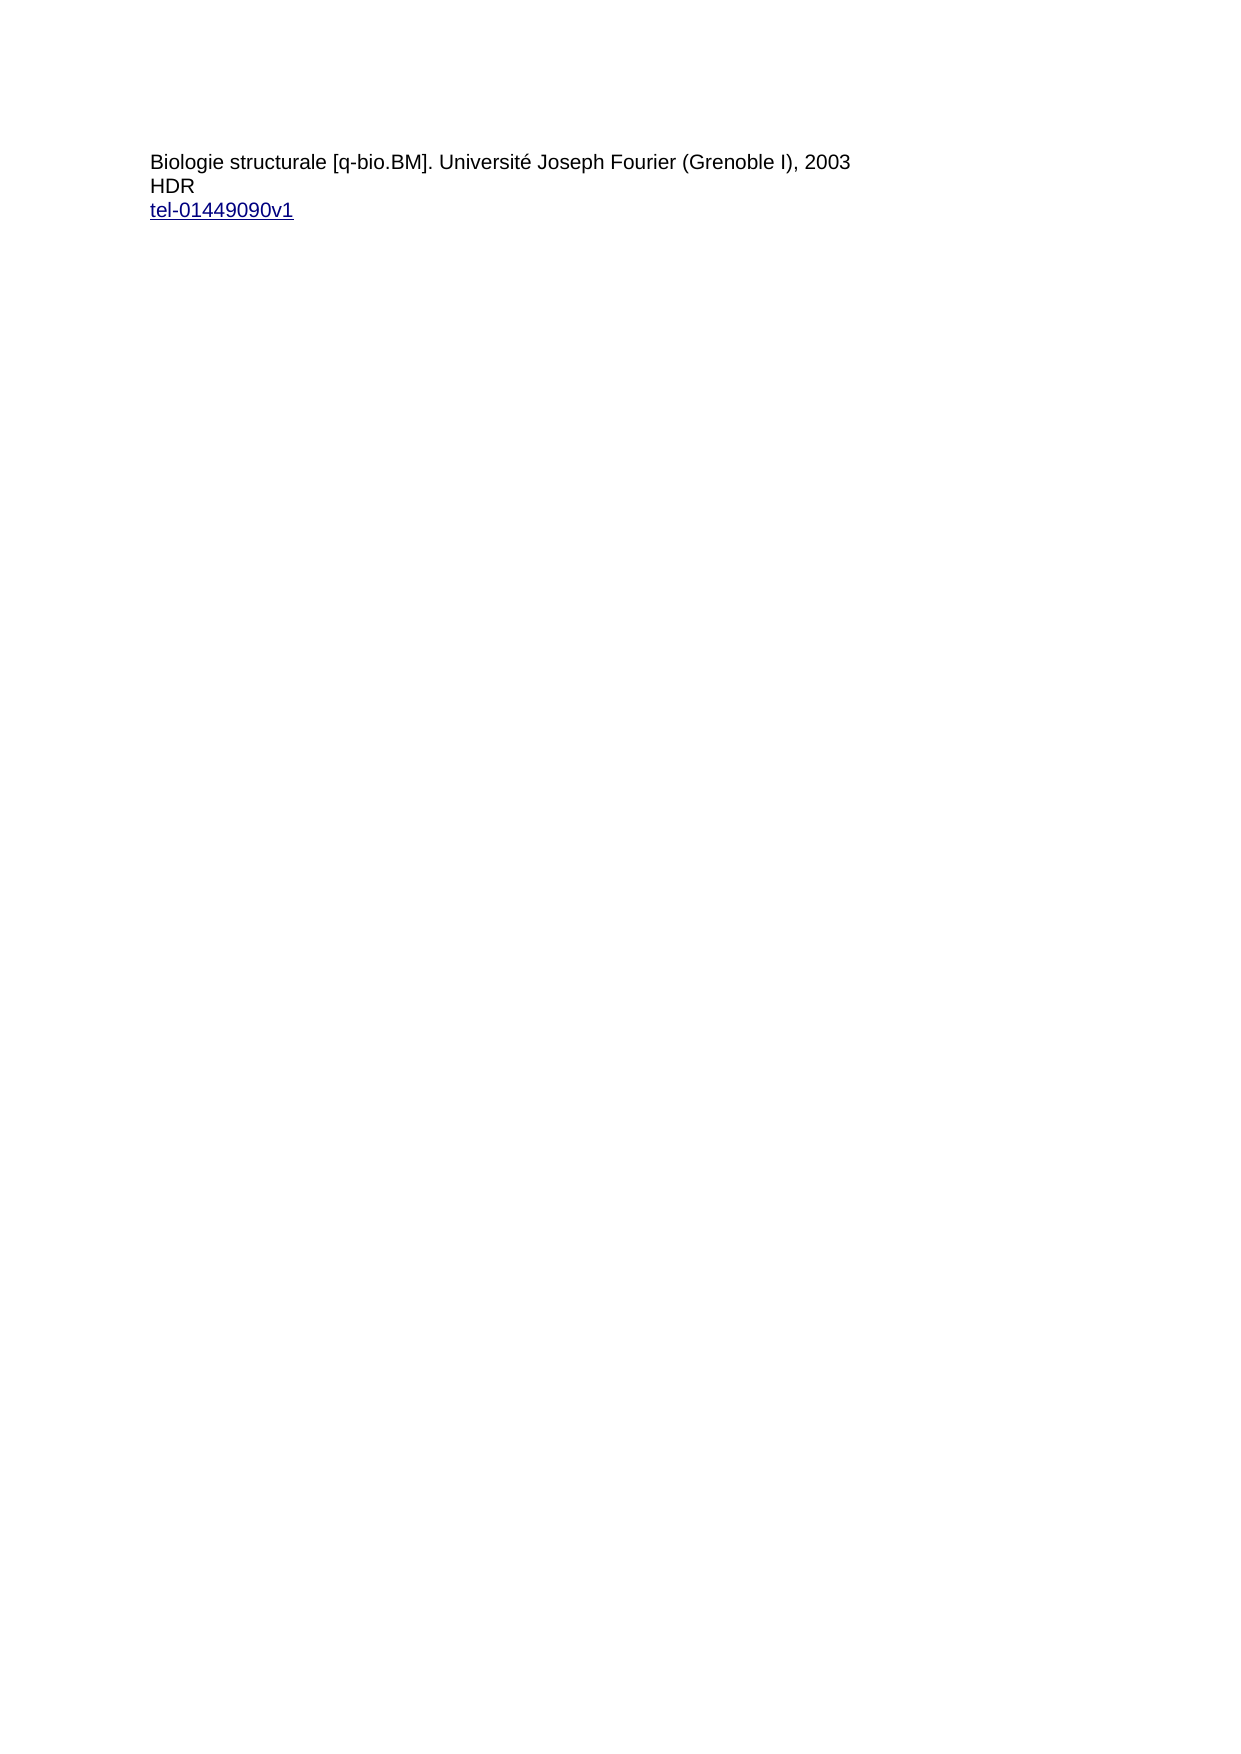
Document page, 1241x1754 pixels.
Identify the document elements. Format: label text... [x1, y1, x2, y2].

table_header Détermination des structures de petites protéines par RMN Beate Bersch Biologie structurale [q-bio.BM]. Université Joseph Fourier (Grenoble I), 2003 HDR tel-01449090v1 [150, 150, 1090, 222]
